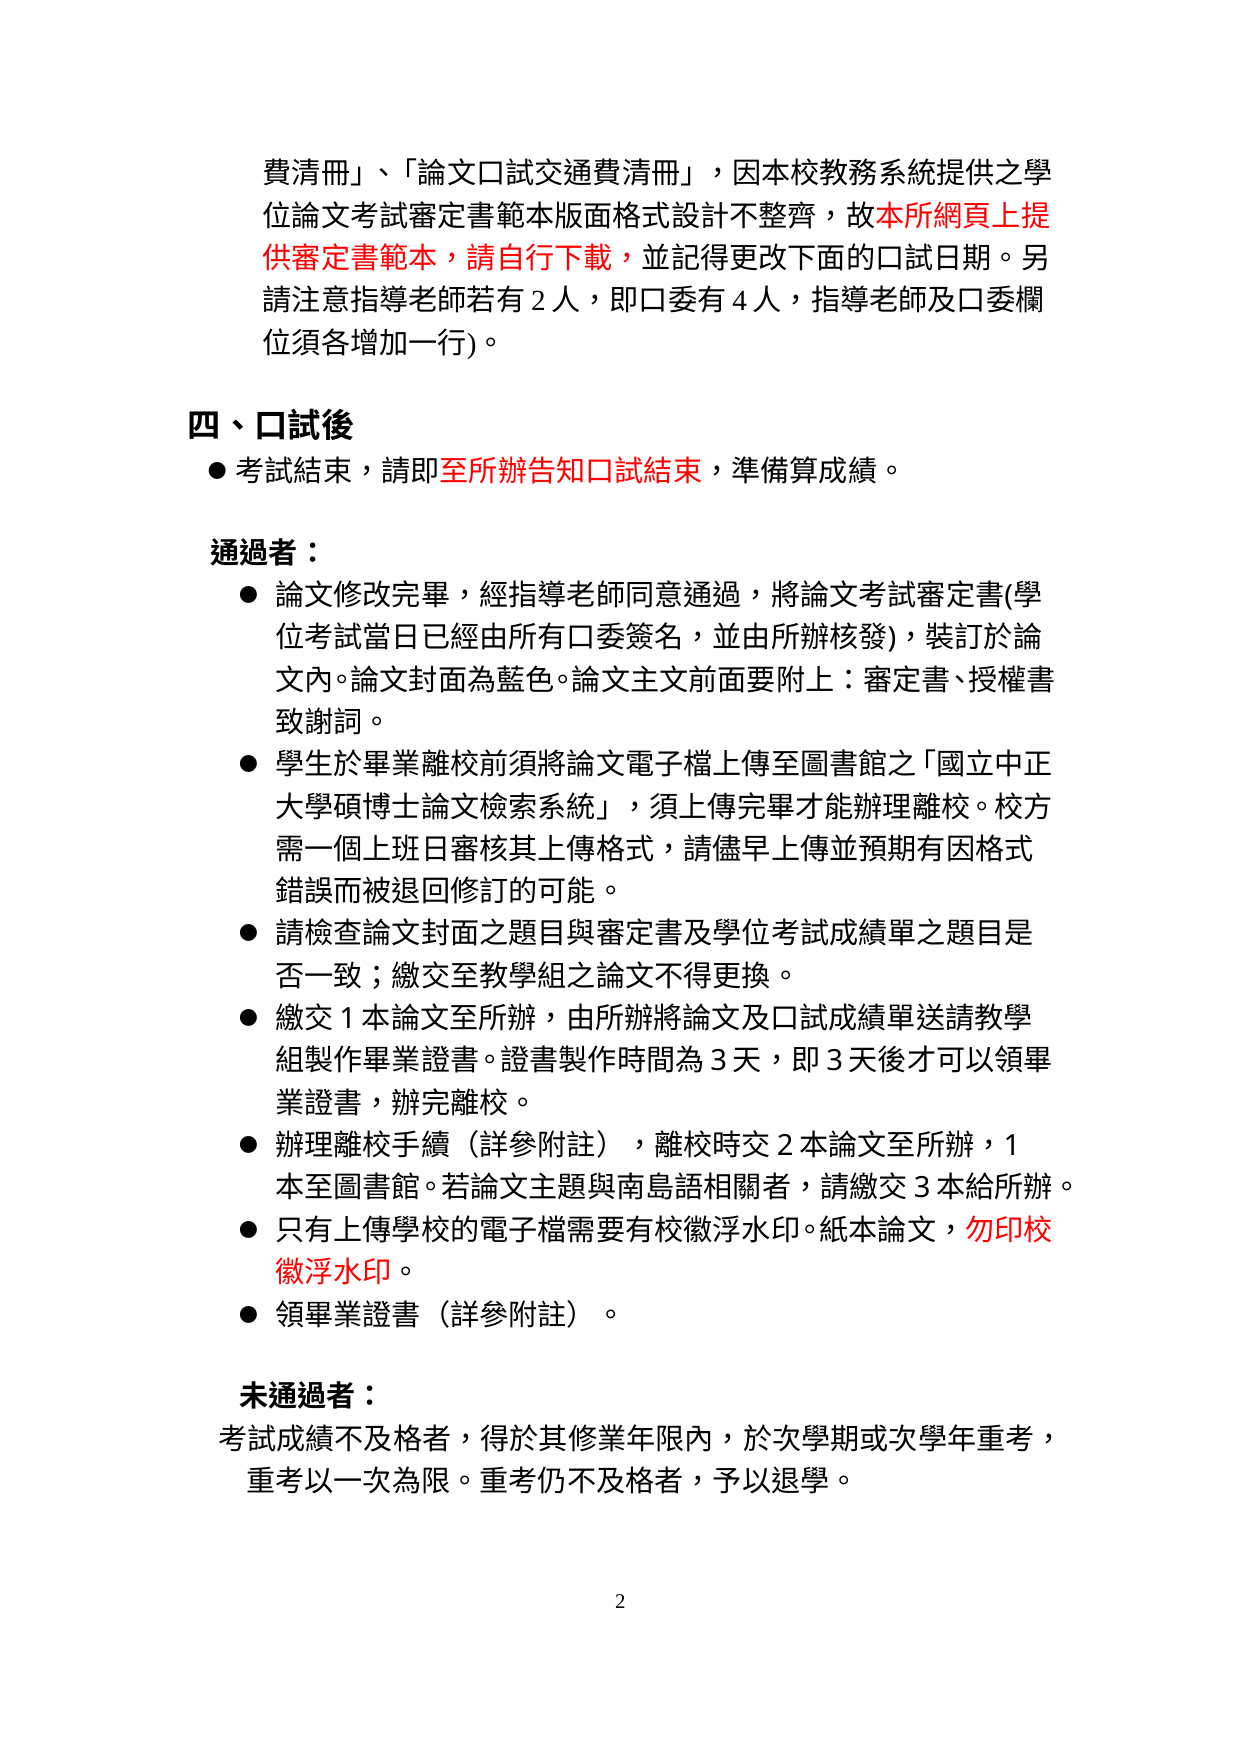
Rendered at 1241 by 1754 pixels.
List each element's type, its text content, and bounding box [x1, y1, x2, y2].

list 辦理離校手續（詳參附註），離校時交2本論文至所辦，1本至圖書館。若論文主題與南島語相關者，請繳交3本給所辦。 [237, 1122, 1053, 1206]
list 領畢業證書（詳參附註）。 [237, 1291, 1053, 1333]
text 四、口試後 [187, 399, 1053, 447]
list 只有上傳學校的電子檔需要有校徽浮水印。紙本論文，勿印校徽浮水印。 [237, 1206, 1053, 1291]
list 請檢查論文封面之題目與審定書及學位考試成績單之題目是否一致；繳交至教學組之論文不得更換。 [237, 910, 1053, 994]
text 通過者： [187, 529, 1053, 571]
list 學生於畢業離校前須將論文電子檔上傳至圖書館之「國立中正大學碩博士論文檢索系統」，須上傳完畢才能辦理離校。校方需一個上班日審核其上傳格式，請儘早上傳並預期有因格式錯誤而被退回修訂的可能。 [237, 741, 1053, 910]
text 費清冊」、「論文口試交通費清冊」，因本校教務系統提供之學位論文考試審定書範本版面格式設計不整齊，故本所網頁上提供審定書範本，請自行下載，並記得更改下面的口試日期。另請注意指導老師若有2人，即口委有4人，指導老師及口委欄位須各增加一行)。 [187, 150, 1053, 361]
list 繳交1本論文至所辦，由所辦將論文及口試成績單送請教學組製作畢業證書。證書製作時間為3天，即3天後才可以領畢業證書，辦完離校。 [237, 994, 1053, 1122]
text 未通過者： [187, 1373, 1053, 1415]
text 考試結束，請即至所辦告知口試結束，準備算成績。 [187, 447, 1053, 489]
text 考試成績不及格者，得於其修業年限內，於次學期或次學年重考，重考以一次為限。重考仍不及格者，予以退學。 [187, 1415, 1053, 1500]
list 論文修改完畢，經指導老師同意通過，將論文考試審定書(學位考試當日已經由所有口委簽名，並由所辦核發)，裝訂於論文內。論文封面為藍色。論文主文前面要附上：審定書、授權書、致謝詞。 [237, 571, 1053, 741]
